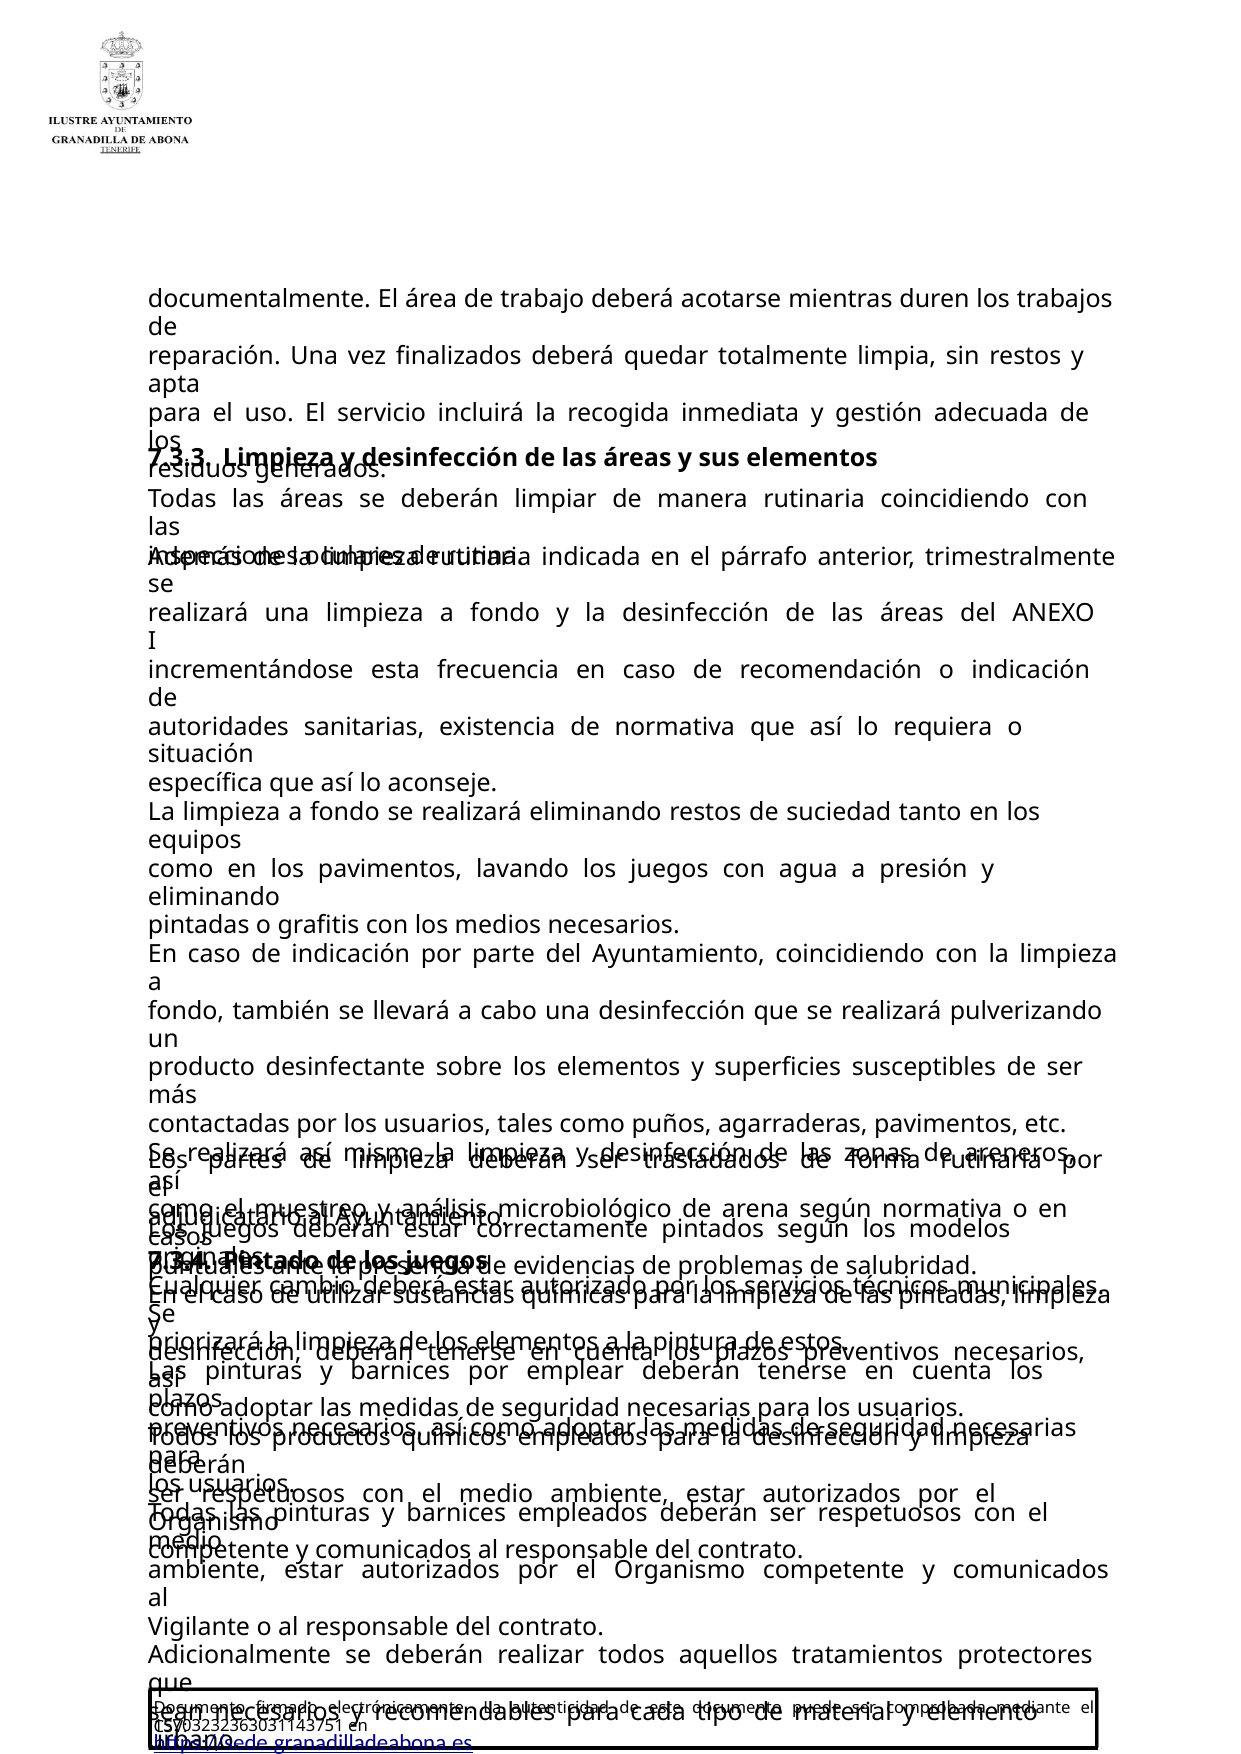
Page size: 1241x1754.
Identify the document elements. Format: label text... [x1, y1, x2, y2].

text priorizará la limpieza de los elementos a la pintura de estos. [148, 1328, 1117, 1356]
text residuos generados. [264, 456, 1117, 483]
text fondo, también se llevará a cabo una desinfección que se realizará pulverizando un [148, 997, 1117, 1053]
text Los juegos deberán estar correctamente pintados según los modelos originales. [148, 1215, 1117, 1271]
text específica que así lo aconseje. [148, 769, 1117, 797]
text producto desinfectante sobre los elementos y superficies susceptibles de ser más [148, 1053, 1117, 1109]
text autoridades sanitarias, existencia de normativa que así lo requiera o situación [148, 713, 1117, 768]
text incrementándose esta frecuencia en caso de recomendación o indicación de [148, 656, 1117, 712]
text Todas las áreas se deberán limpiar de manera rutinaria coincidiendo con las [148, 485, 1117, 541]
text contactadas por los usuarios, tales como puños, agarraderas, pavimentos, etc. [148, 1110, 1117, 1138]
text Documento firmado electrónicamente.. La autenticidad de este documento puede ser comprobada mediante el CSV: [153, 1699, 1113, 1736]
text para el uso. El servicio incluirá la recogida inmediata y gestión adecuada de los [148, 399, 1117, 455]
text Además de la limpieza rutinaria indicada en el párrafo anterior, trimestralmente se [148, 543, 1117, 598]
text Cualquier cambio deberá estar autorizado por los servicios técnicos municipales. Se [148, 1272, 1117, 1328]
text pintadas o grafitis con los medios necesarios. [148, 911, 1117, 939]
text Todas las pinturas y barnices empleados deberán ser respetuosos con el medio [148, 1499, 1117, 1555]
text realizará una limpieza a fondo y la desinfección de las áreas del ANEXO I [148, 599, 1117, 655]
text Los partes de limpieza deberán ser trasladados de forma rutinaria por el [148, 1146, 1117, 1202]
text los usuarios. [148, 1471, 1117, 1498]
text documentalmente. El área de trabajo deberá acotarse mientras duren los trabajos de [148, 286, 1117, 341]
text preventivos necesarios, así como adoptar las medidas de seguridad necesarias para [148, 1414, 1117, 1470]
text reparación. Una vez finalizados deberá quedar totalmente limpia, sin restos y apta [148, 342, 1117, 398]
text sean necesarios y recomendables para cada tipo de material y elemento urbano. [148, 1698, 1117, 1754]
text 7.3.3. Limpieza y desinfección de las áreas y sus elementos [148, 444, 886, 472]
text como en los pavimentos, lavando los juegos con agua a presión y eliminando [148, 855, 1117, 911]
text Adicionalmente se deberán realizar todos aquellos tratamientos protectores que [148, 1641, 1117, 1697]
text Se realizará así mismo la limpieza y desinfección de las zonas de areneros, así [148, 1139, 1117, 1146]
text Vigilante o al responsable del contrato. [148, 1613, 1117, 1641]
text En caso de indicación por parte del Ayuntamiento, coincidiendo con la limpieza a [148, 940, 1117, 996]
text adjudicatario al Ayuntamiento. [148, 1203, 1117, 1215]
text Las pinturas y barnices por emplear deberán tenerse en cuenta los plazos [148, 1357, 1117, 1413]
text ambiente, estar autorizados por el Organismo competente y comunicados al [148, 1556, 1117, 1612]
text La limpieza a fondo se realizará eliminando restos de suciedad tanto en los equipos [148, 798, 1117, 854]
text 15703232363031143751 en https://sede.granadilladeabona.es [153, 1717, 642, 1754]
text residuos generados. [148, 472, 265, 483]
